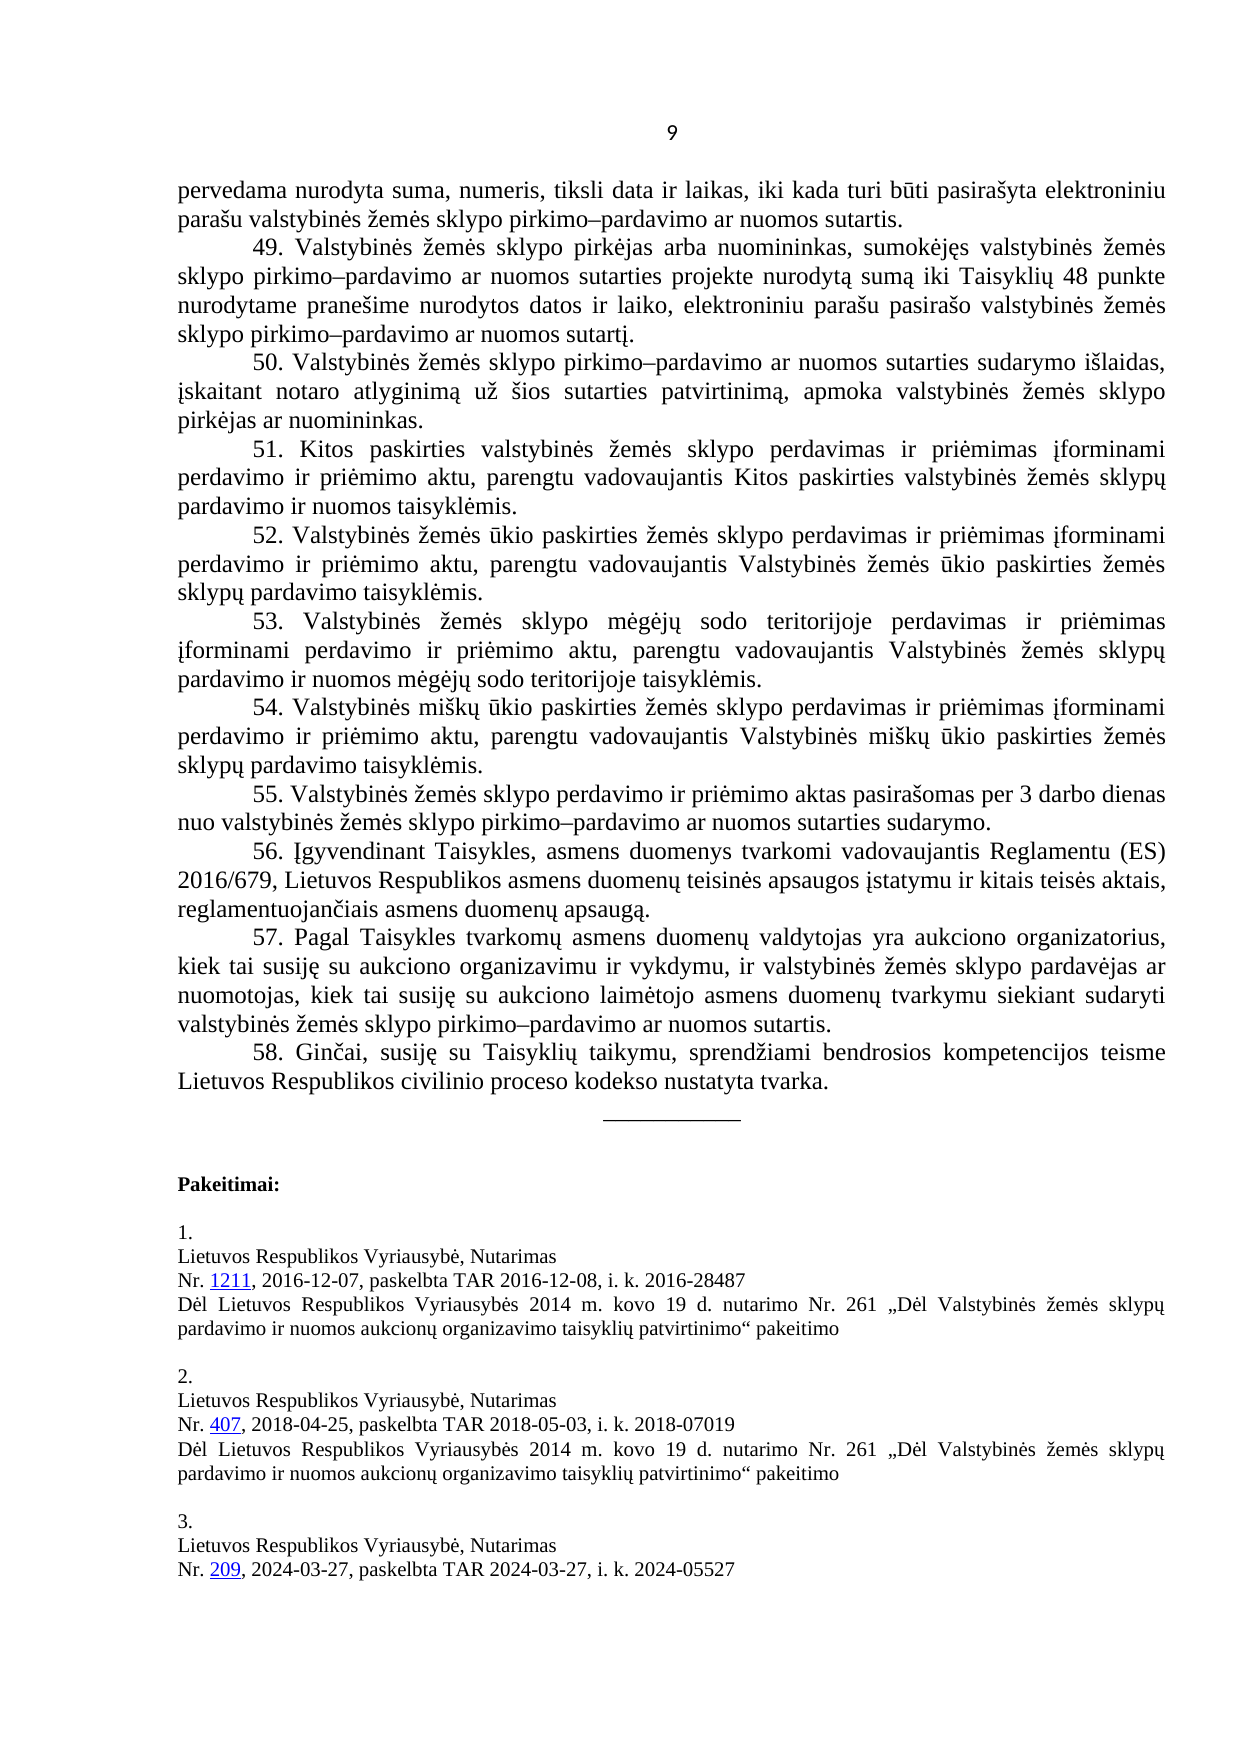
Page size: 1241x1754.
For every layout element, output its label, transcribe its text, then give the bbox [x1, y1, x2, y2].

text 54. Valstybinės miškų ūkio paskirties žemės sklypo perdavimas ir priėmimas įforminami perdavimo ir priėmimo aktu, parengtu vadovaujantis Valstybinės miškų ūkio paskirties žemės sklypų pardavimo taisyklėmis. [177, 692, 1167, 779]
text 52. Valstybinės žemės ūkio paskirties žemės sklypo perdavimas ir priėmimas įforminami perdavimo ir priėmimo aktu, parengtu vadovaujantis Valstybinės žemės ūkio paskirties žemės sklypų pardavimo taisyklėmis. [177, 520, 1167, 606]
text Dėl Lietuvos Respublikos Vyriausybės 2014 m. kovo 19 d. nutarimo Nr. 261 „Dėl Valstybinės žemės sklypų pardavimo ir nuomos aukcionų organizavimo taisyklių patvirtinimo“ pakeitimo [177, 1292, 1167, 1340]
text 53. Valstybinės žemės sklypo mėgėjų sodo teritorijoje perdavimas ir priėmimas įforminami perdavimo ir priėmimo aktu, parengtu vadovaujantis Valstybinės žemės sklypų pardavimo ir nuomos mėgėjų sodo teritorijoje taisyklėmis. [177, 606, 1167, 692]
text Dėl Lietuvos Respublikos Vyriausybės 2014 m. kovo 19 d. nutarimo Nr. 261 „Dėl Valstybinės žemės sklypų pardavimo ir nuomos aukcionų organizavimo taisyklių patvirtinimo“ pakeitimo [177, 1436, 1167, 1484]
text 56. Įgyvendinant Taisykles, asmens duomenys tvarkomi vadovaujantis Reglamentu (ES) 2016/679, Lietuvos Respublikos asmens duomenų teisinės apsaugos įstatymu ir kitais teisės aktais, reglamentuojančiais asmens duomenų apsaugą. [177, 836, 1167, 922]
text 1. [177, 1220, 1167, 1244]
text Lietuvos Respublikos Vyriausybė, Nutarimas [177, 1244, 1167, 1268]
text ___________ [177, 1095, 1167, 1124]
text 3. [177, 1509, 1167, 1533]
text Lietuvos Respublikos Vyriausybė, Nutarimas [177, 1388, 1167, 1412]
text 2. [177, 1364, 1167, 1388]
text 51. Kitos paskirties valstybinės žemės sklypo perdavimas ir priėmimas įforminami perdavimo ir priėmimo aktu, parengtu vadovaujantis Kitos paskirties valstybinės žemės sklypų pardavimo ir nuomos taisyklėmis. [177, 434, 1167, 520]
text Nr. 1211, 2016-12-07, paskelbta TAR 2016-12-08, i. k. 2016-28487 [177, 1268, 1167, 1292]
text Nr. 407, 2018-04-25, paskelbta TAR 2018-05-03, i. k. 2018-07019 [177, 1412, 1167, 1436]
text 58. Ginčai, susiję su Taisyklių taikymu, sprendžiami bendrosios kompetencijos teisme Lietuvos Respublikos civilinio proceso kodekso nustatyta tvarka. [177, 1037, 1167, 1095]
text 50. Valstybinės žemės sklypo pirkimo–pardavimo ar nuomos sutarties sudarymo išlaidas, įskaitant notaro atlyginimą už šios sutarties patvirtinimą, apmoka valstybinės žemės sklypo pirkėjas ar nuomininkas. [177, 347, 1167, 434]
text Pakeitimai: [177, 1172, 1167, 1196]
text 57. Pagal Taisykles tvarkomų asmens duomenų valdytojas yra aukciono organizatorius, kiek tai susiję su aukciono organizavimu ir vykdymu, ir valstybinės žemės sklypo pardavėjas ar nuomotojas, kiek tai susiję su aukciono laimėtojo asmens duomenų tvarkymu siekiant sudaryti valstybinės žemės sklypo pirkimo–pardavimo ar nuomos sutartis. [177, 922, 1167, 1037]
text pervedama nurodyta suma, numeris, tiksli data ir laikas, iki kada turi būti pasirašyta elektroniniu parašu valstybinės žemės sklypo pirkimo–pardavimo ar nuomos sutartis. [177, 175, 1167, 232]
text 49. Valstybinės žemės sklypo pirkėjas arba nuomininkas, sumokėjęs valstybinės žemės sklypo pirkimo–pardavimo ar nuomos sutarties projekte nurodytą sumą iki Taisyklių 48 punkte nurodytame pranešime nurodytos datos ir laiko, elektroniniu parašu pasirašo valstybinės žemės sklypo pirkimo–pardavimo ar nuomos sutartį. [177, 232, 1167, 347]
text Lietuvos Respublikos Vyriausybė, Nutarimas [177, 1533, 1167, 1557]
text Nr. 209, 2024-03-27, paskelbta TAR 2024-03-27, i. k. 2024-05527 [177, 1557, 1167, 1581]
text 55. Valstybinės žemės sklypo perdavimo ir priėmimo aktas pasirašomas per 3 darbo dienas nuo valstybinės žemės sklypo pirkimo–pardavimo ar nuomos sutarties sudarymo. [177, 779, 1167, 836]
